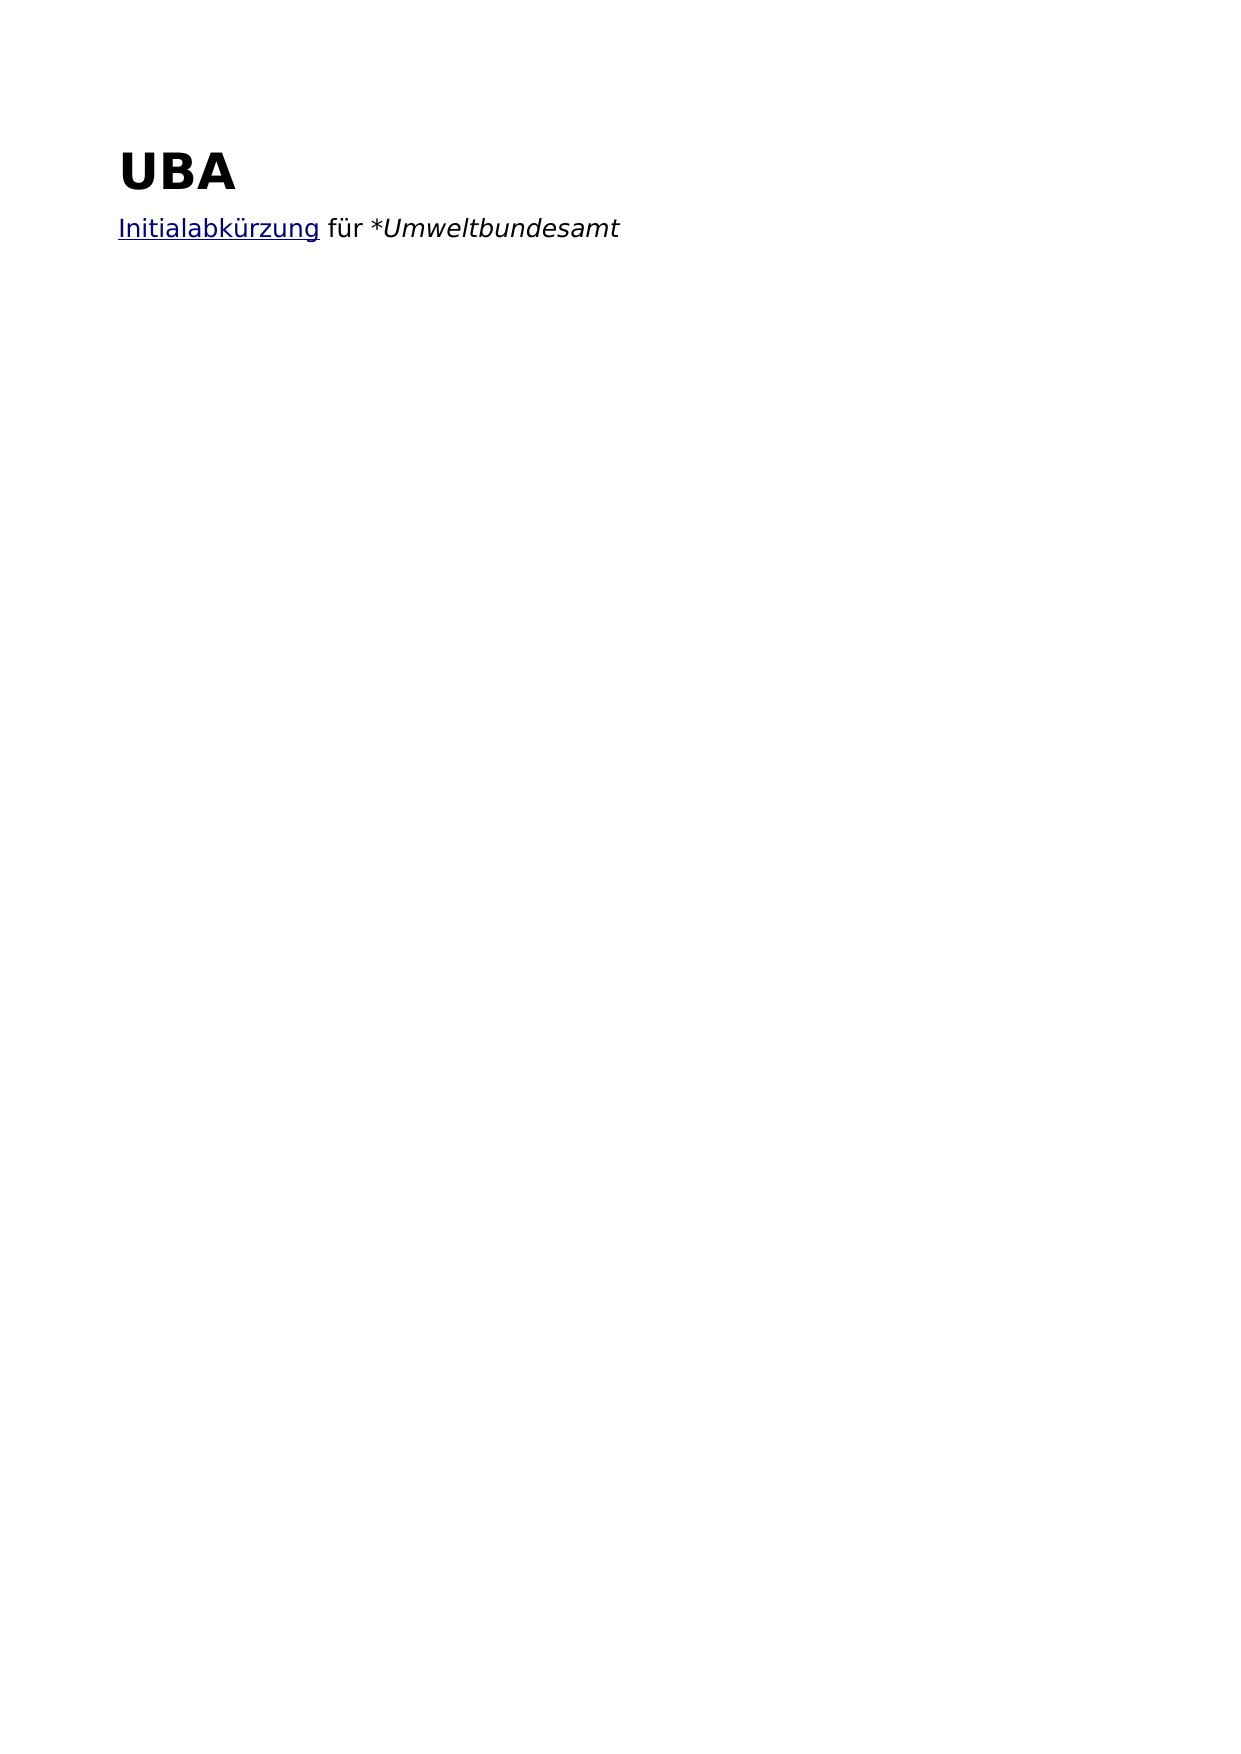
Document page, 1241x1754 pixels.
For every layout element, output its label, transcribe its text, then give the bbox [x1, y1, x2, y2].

text Initialabkürzung für *Umweltbundesamt [118, 214, 1122, 243]
subtitle UBA [118, 143, 1122, 201]
